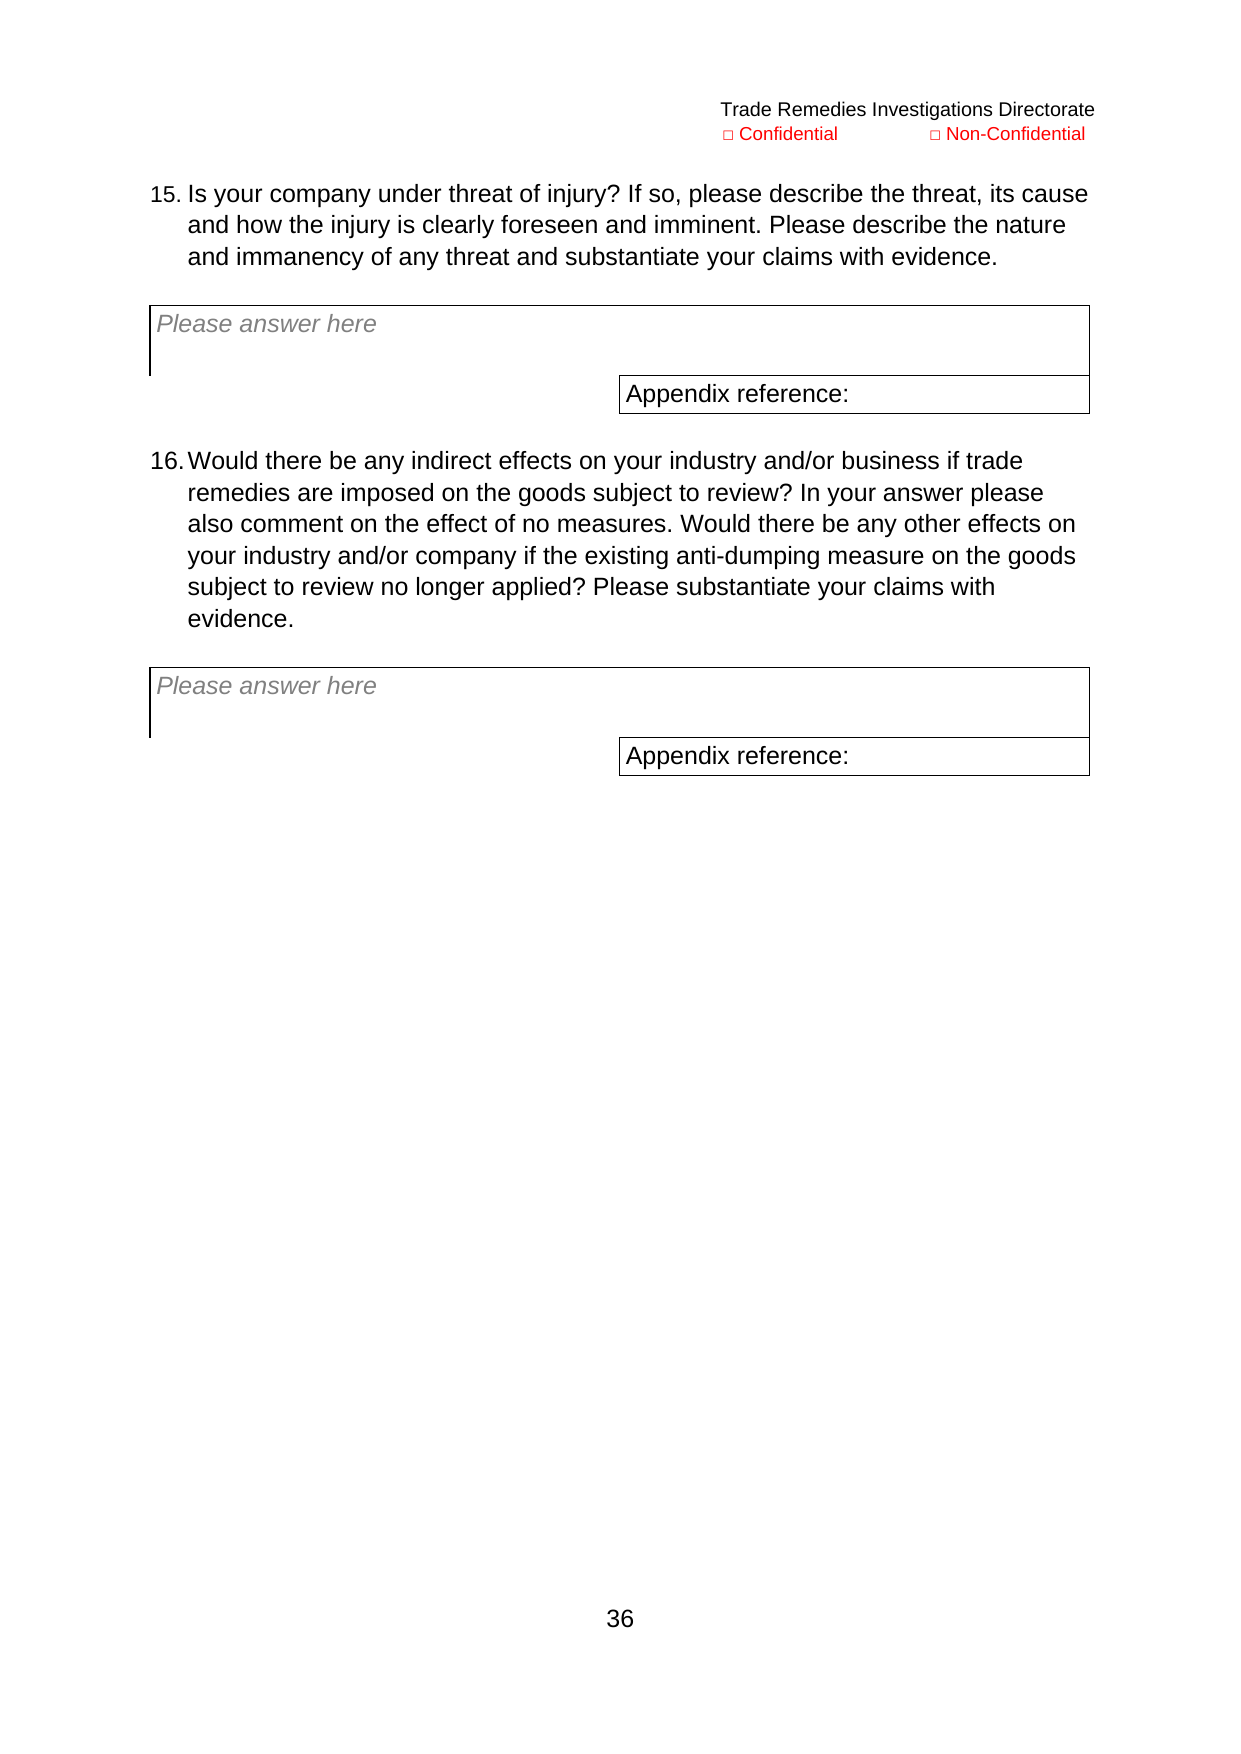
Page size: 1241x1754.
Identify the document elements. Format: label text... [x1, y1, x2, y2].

table_cell [150, 376, 619, 413]
table_cell Appendix reference: [620, 376, 1089, 413]
table_cell [150, 738, 619, 775]
table_cell Appendix reference: [620, 738, 1089, 775]
list Would there be any indirect effects on your industry and/or business if trade remedies are imposed on the goods subject to review? In your answer please also comment on the effect of no measures. Would there be any other effects on your industry and/or company if the existing anti-dumping measure on the goods subject to review no longer applied? Please substantiate your claims with evidence. [150, 446, 1090, 632]
table_header Please answer here [151, 306, 1089, 375]
list Is your company under threat of injury? If so, please describe the threat, its cause and how the injury is clearly foreseen and imminent. Please describe the nature and immanency of any threat and substantiate your claims with evidence. [150, 179, 1090, 271]
table_header Please answer here [151, 668, 1089, 737]
